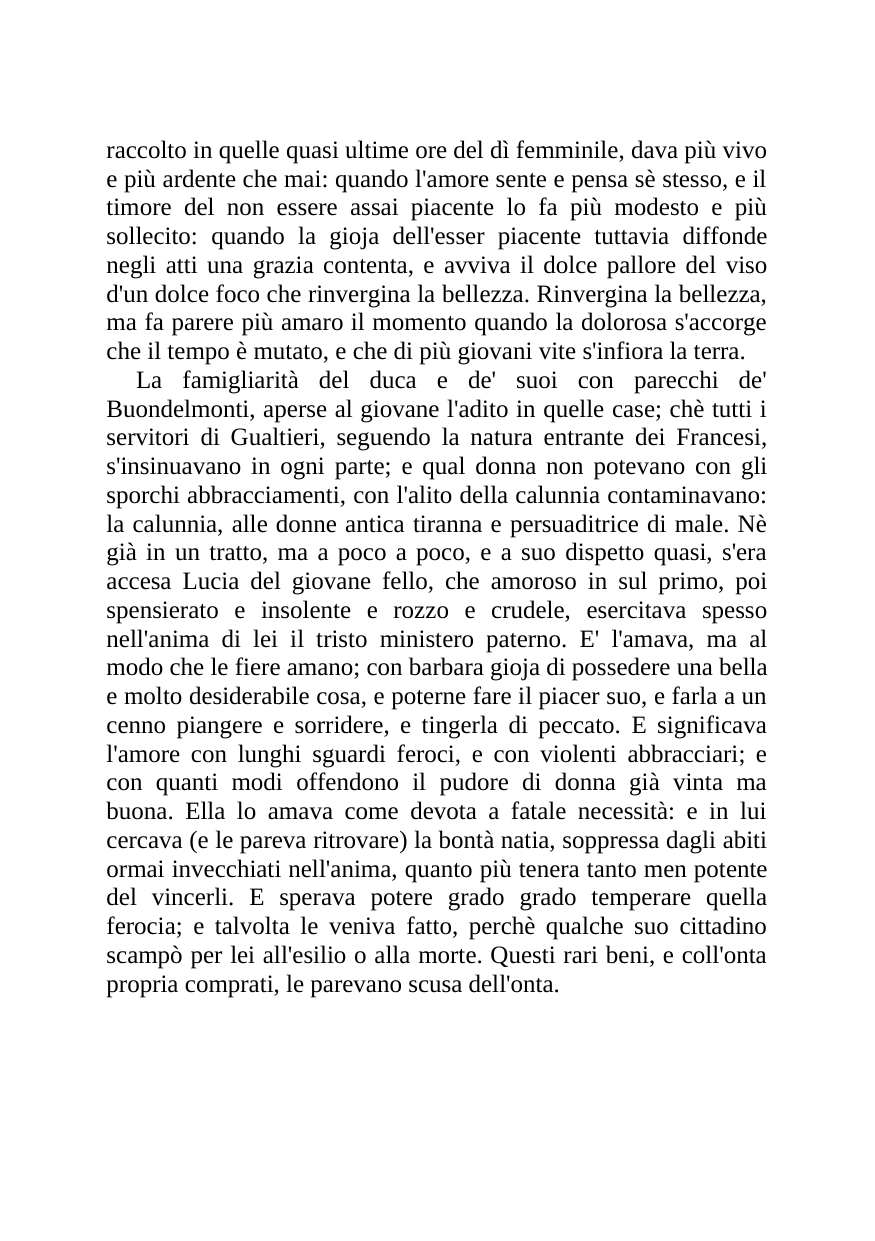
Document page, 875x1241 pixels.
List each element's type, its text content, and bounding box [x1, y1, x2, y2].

text La famigliarità del duca e de' suoi con parecchi de' Buondelmonti, aperse al giovane l'adito in quelle case; chè tutti i servitori di Gualtieri, seguendo la natura entrante dei Francesi, s'insinuavano in ogni parte; e qual donna non potevano con gli sporchi abbracciamenti, con l'alito della calunnia contaminavano: la calunnia, alle donne antica tiranna e persuaditrice di male. Nè già in un tratto, ma a poco a poco, e a suo dispetto quasi, s'era accesa Lucia del giovane fello, che amoroso in sul primo, poi spensierato e insolente e rozzo e crudele, esercitava spesso nell'anima di lei il tristo ministero paterno. E' l'amava, ma al modo che le fiere amano; con barbara gioja di possedere una bella e molto desiderabile cosa, e poterne fare il piacer suo, e farla a un cenno piangere e sorridere, e tingerla di peccato. E significava l'amore con lunghi sguardi feroci, e con violenti abbracciari; e con quanti modi offendono il pudore di donna già vinta ma buona. Ella lo amava come devota a fatale necessità: e in lui cercava (e le pareva ritrovare) la bontà natia, soppressa dagli abiti ormai invecchiati nell'anima, quanto più tenera tanto men potente del vincerli. E sperava potere grado grado temperare quella ferocia; e talvolta le veniva fatto, perchè qualche suo cittadino scampò per lei all'esilio o alla morte. Questi rari beni, e coll'onta propria comprati, le parevano scusa dell'onta. [106, 365, 768, 997]
text raccolto in quelle quasi ultime ore del dì femminile, dava più vivo e più ardente che mai: quando l'amore sente e pensa sè stesso, e il timore del non essere assai piacente lo fa più modesto e più sollecito: quando la gioja dell'esser piacente tuttavia diffonde negli atti una grazia contenta, e avviva il dolce pallore del viso d'un dolce foco che rinvergina la bellezza. Rinvergina la bellezza, ma fa parere più amaro il momento quando la dolorosa s'accorge che il tempo è mutato, e che di più giovani vite s'infiora la terra. [106, 135, 768, 365]
